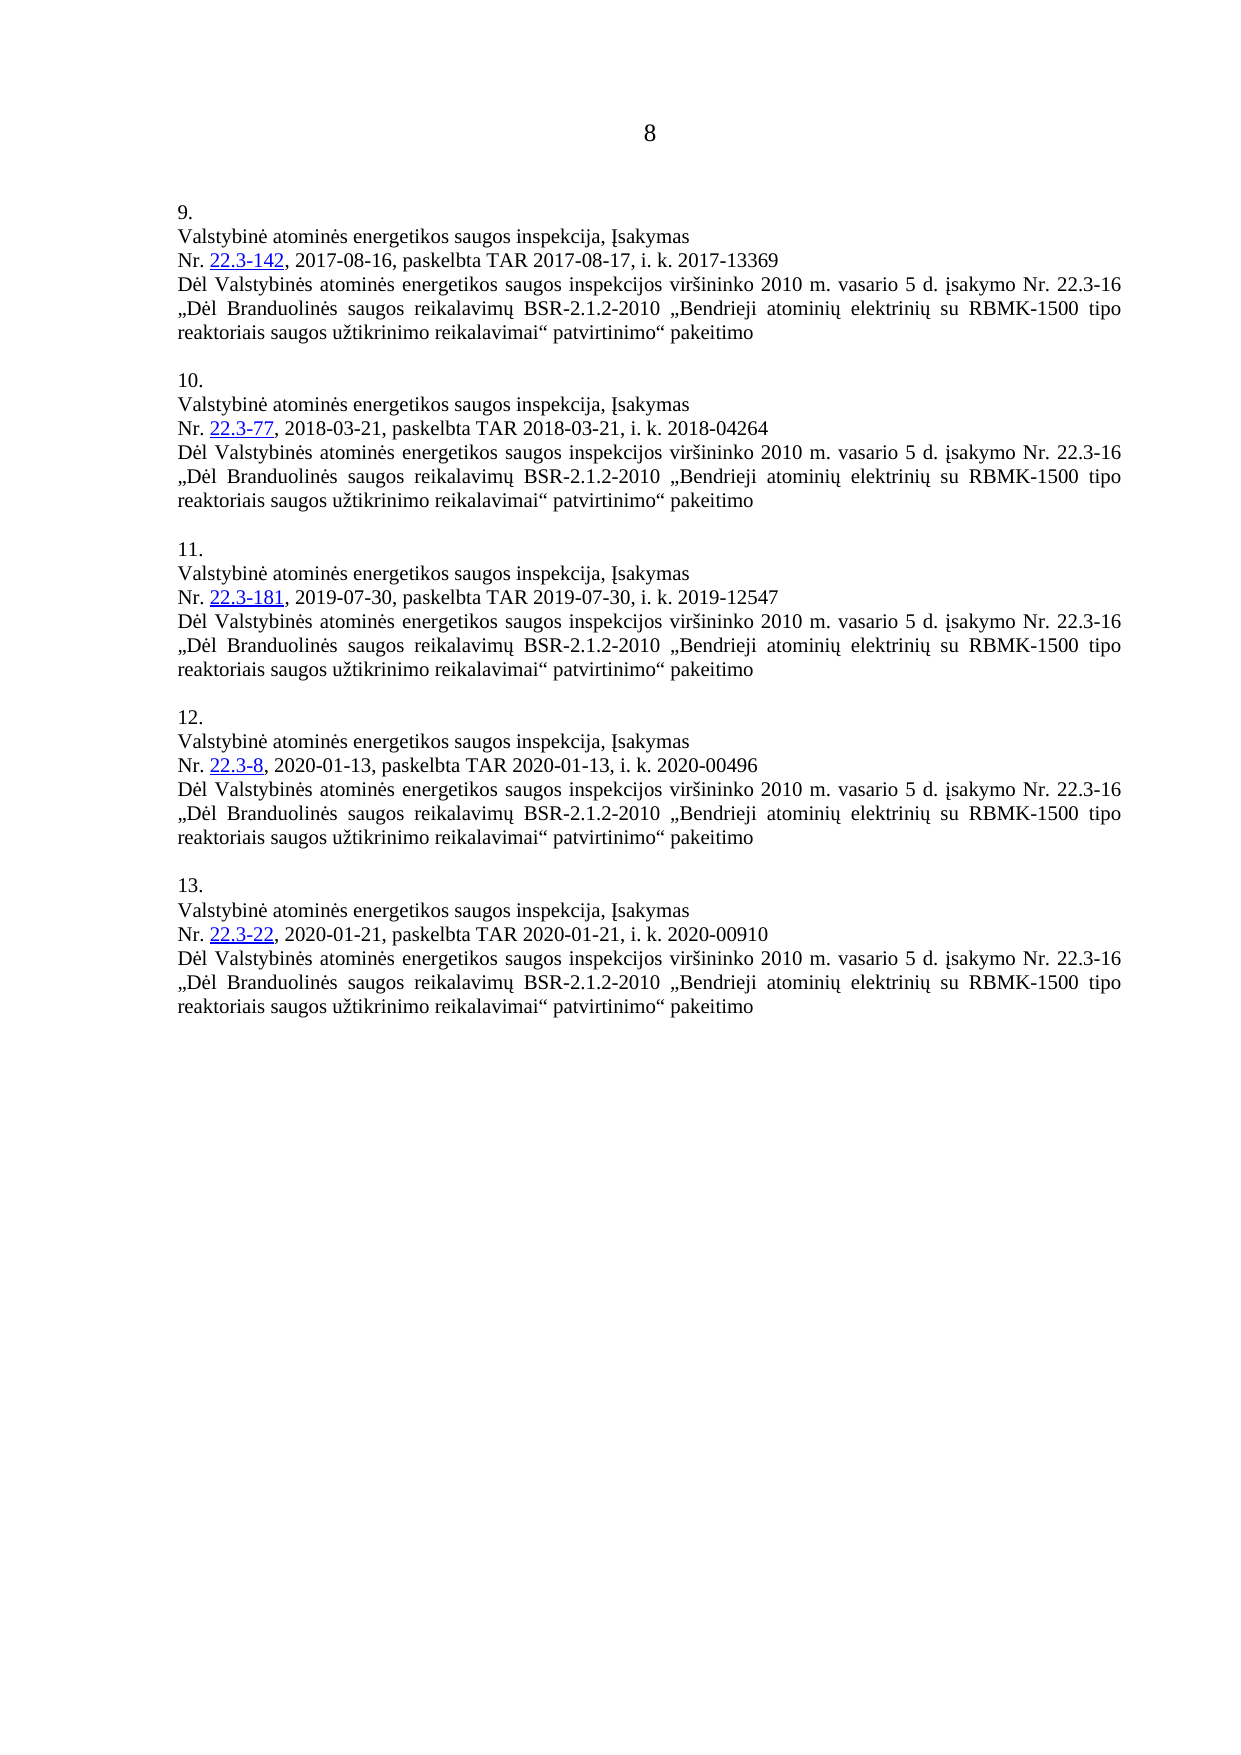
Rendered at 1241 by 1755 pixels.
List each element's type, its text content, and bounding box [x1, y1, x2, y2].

text Valstybinė atominės energetikos saugos inspekcija, Įsakymas [177, 224, 1122, 248]
text Dėl Valstybinės atominės energetikos saugos inspekcijos viršininko 2010 m. vasario 5 d. įsakymo Nr. 22.3-16 „Dėl Branduolinės saugos reikalavimų BSR-2.1.2-2010 „Bendrieji atominių elektrinių su RBMK-1500 tipo reaktoriais saugos užtikrinimo reikalavimai“ patvirtinimo“ pakeitimo [177, 440, 1122, 512]
text Valstybinė atominės energetikos saugos inspekcija, Įsakymas [177, 729, 1122, 753]
text 12. [177, 705, 1122, 729]
text Nr. 22.3-142, 2017-08-16, paskelbta TAR 2017-08-17, i. k. 2017-13369 [177, 248, 1122, 272]
text Valstybinė atominės energetikos saugos inspekcija, Įsakymas [177, 561, 1122, 585]
text Dėl Valstybinės atominės energetikos saugos inspekcijos viršininko 2010 m. vasario 5 d. įsakymo Nr. 22.3-16 „Dėl Branduolinės saugos reikalavimų BSR-2.1.2-2010 „Bendrieji atominių elektrinių su RBMK-1500 tipo reaktoriais saugos užtikrinimo reikalavimai“ patvirtinimo“ pakeitimo [177, 777, 1122, 849]
text Dėl Valstybinės atominės energetikos saugos inspekcijos viršininko 2010 m. vasario 5 d. įsakymo Nr. 22.3-16 „Dėl Branduolinės saugos reikalavimų BSR-2.1.2-2010 „Bendrieji atominių elektrinių su RBMK-1500 tipo reaktoriais saugos užtikrinimo reikalavimai“ patvirtinimo“ pakeitimo [177, 272, 1122, 344]
text Valstybinė atominės energetikos saugos inspekcija, Įsakymas [177, 392, 1122, 416]
text 11. [177, 537, 1122, 561]
text 10. [177, 368, 1122, 392]
text Dėl Valstybinės atominės energetikos saugos inspekcijos viršininko 2010 m. vasario 5 d. įsakymo Nr. 22.3-16 „Dėl Branduolinės saugos reikalavimų BSR-2.1.2-2010 „Bendrieji atominių elektrinių su RBMK-1500 tipo reaktoriais saugos užtikrinimo reikalavimai“ patvirtinimo“ pakeitimo [177, 946, 1122, 1018]
text Nr. 22.3-22, 2020-01-21, paskelbta TAR 2020-01-21, i. k. 2020-00910 [177, 922, 1122, 946]
text 9. [177, 200, 1122, 224]
text Valstybinė atominės energetikos saugos inspekcija, Įsakymas [177, 897, 1122, 922]
text 13. [177, 873, 1122, 897]
text Nr. 22.3-77, 2018-03-21, paskelbta TAR 2018-03-21, i. k. 2018-04264 [177, 416, 1122, 440]
text Dėl Valstybinės atominės energetikos saugos inspekcijos viršininko 2010 m. vasario 5 d. įsakymo Nr. 22.3-16 „Dėl Branduolinės saugos reikalavimų BSR-2.1.2-2010 „Bendrieji atominių elektrinių su RBMK-1500 tipo reaktoriais saugos užtikrinimo reikalavimai“ patvirtinimo“ pakeitimo [177, 609, 1122, 681]
text Nr. 22.3-181, 2019-07-30, paskelbta TAR 2019-07-30, i. k. 2019-12547 [177, 585, 1122, 609]
text Nr. 22.3-8, 2020-01-13, paskelbta TAR 2020-01-13, i. k. 2020-00496 [177, 753, 1122, 777]
